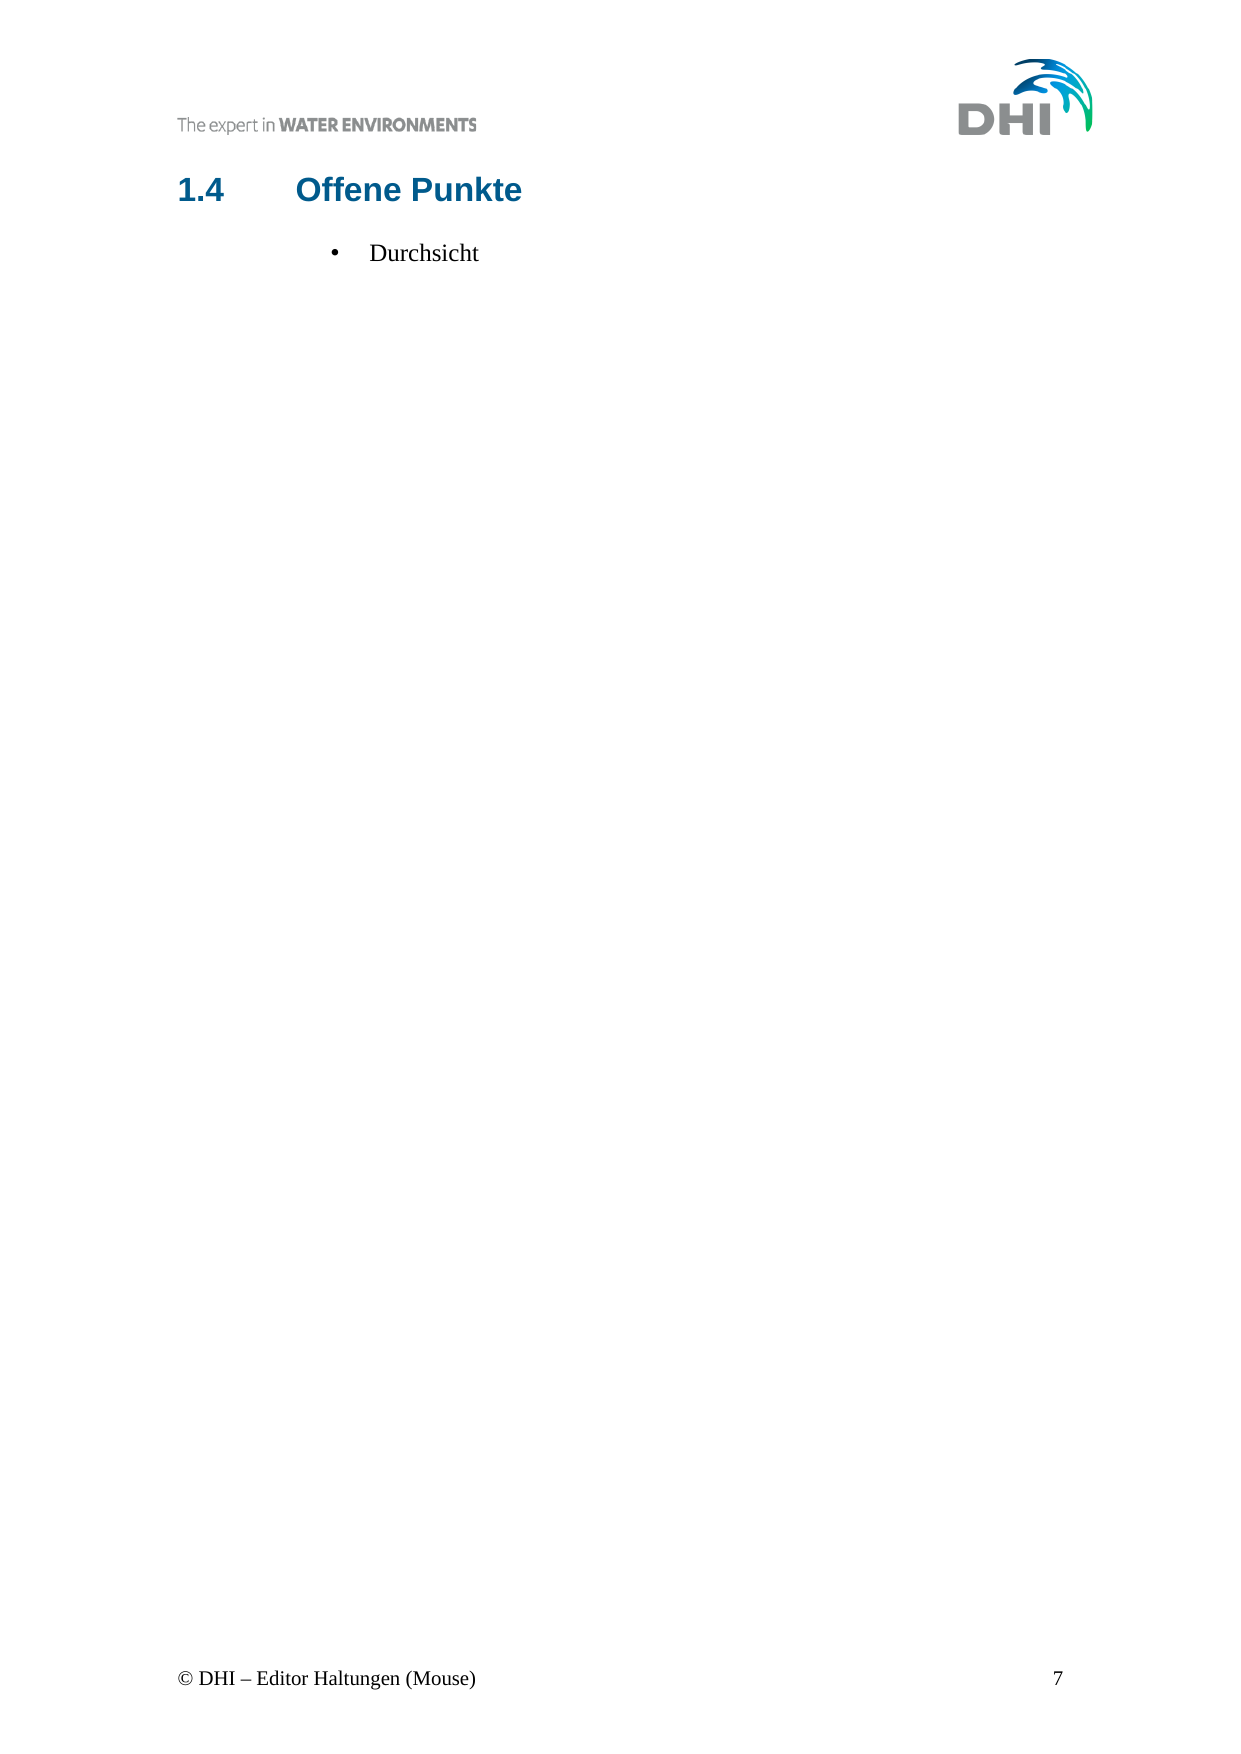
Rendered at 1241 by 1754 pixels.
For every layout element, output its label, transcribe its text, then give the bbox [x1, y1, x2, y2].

picture [177, 117, 477, 135]
picture [958, 59, 1093, 135]
list Durchsicht [339, 238, 1063, 266]
subtitle Offene Punkte [177, 169, 1063, 208]
